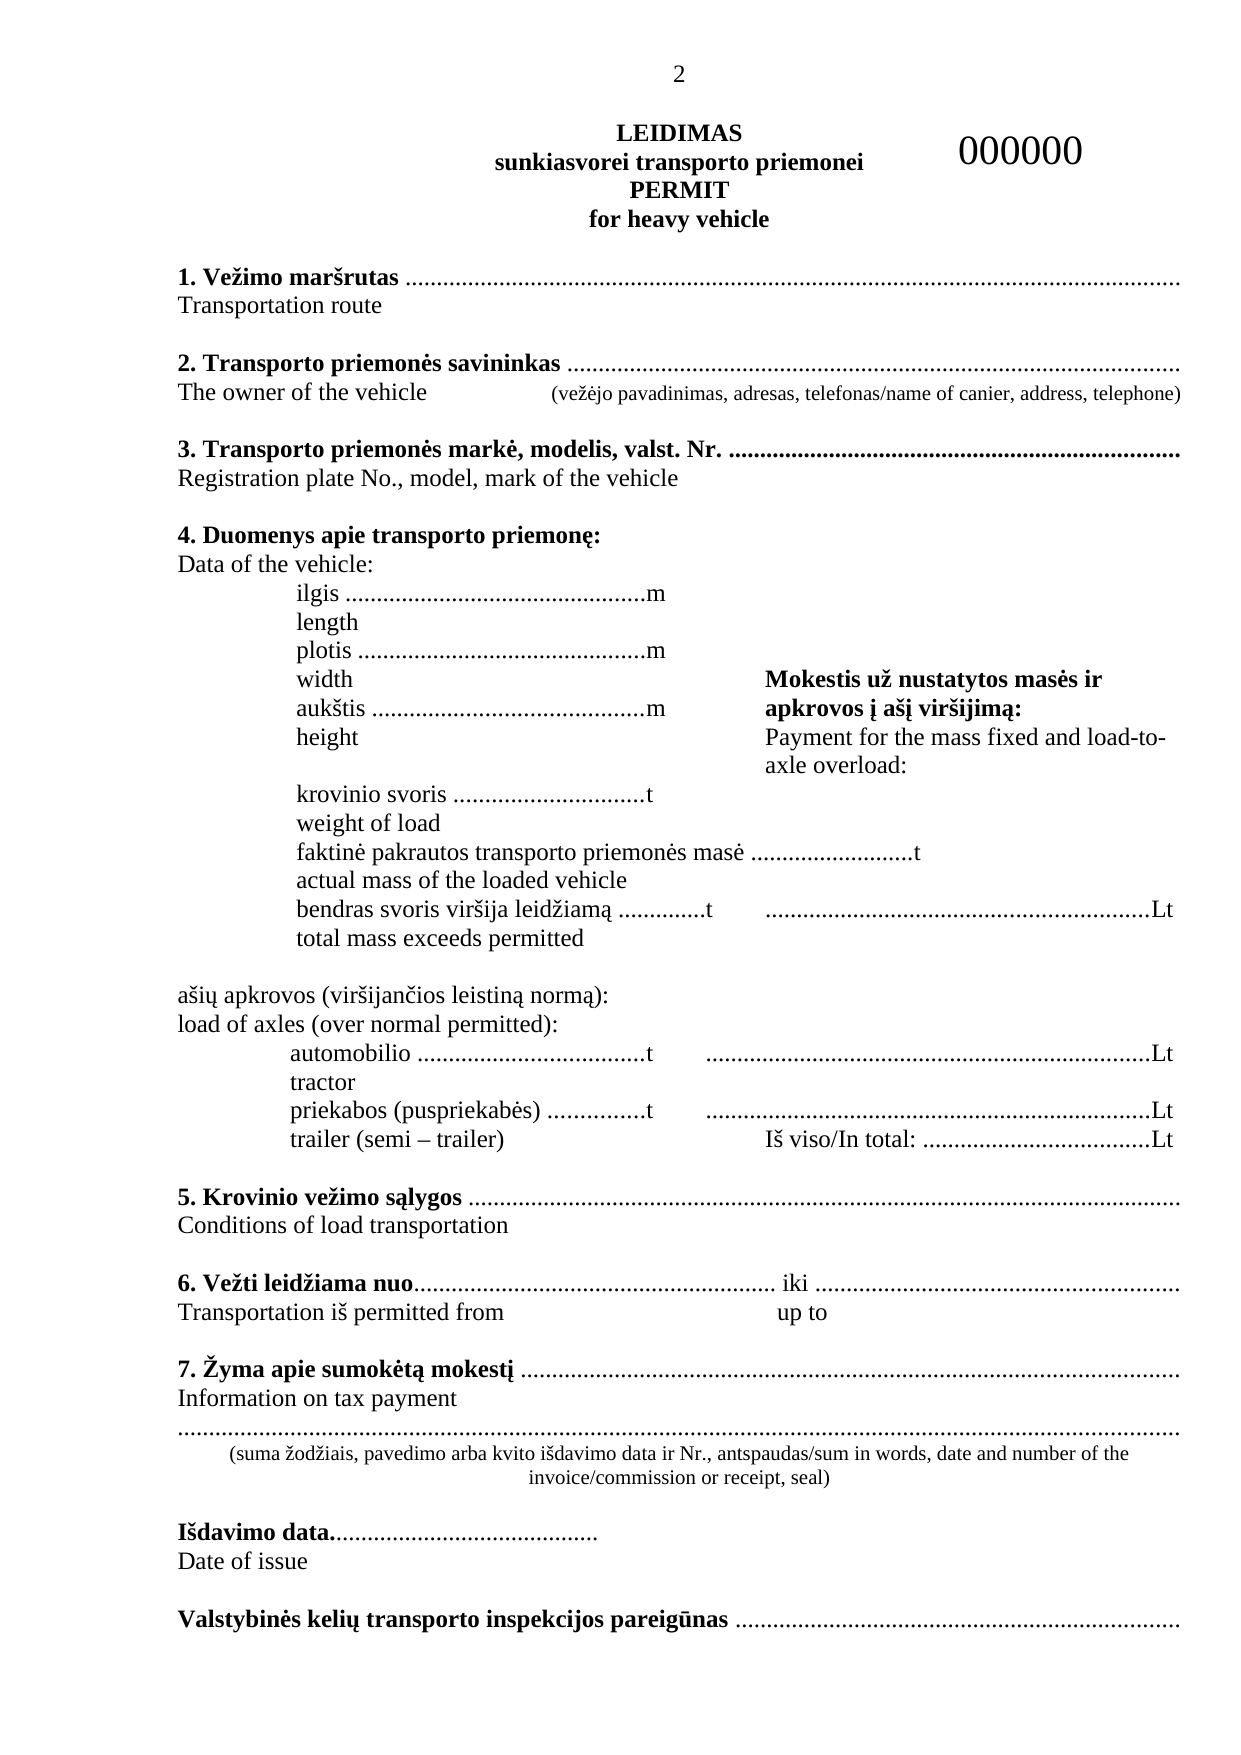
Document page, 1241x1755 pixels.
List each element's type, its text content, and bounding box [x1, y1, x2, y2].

text sunkiasvorei transporto priemonei [177, 147, 942, 176]
text trailer (semi – trailer) Iš viso/In total: Lt [177, 1124, 1181, 1153]
text actual mass of the loaded vehicle [177, 866, 1181, 894]
text PERMIT [177, 176, 1181, 204]
text total mass exceeds permitted [177, 923, 1181, 952]
text ašių apkrovos (viršijančios leistiną normą): [177, 981, 1181, 1009]
text 3. Transporto priemonės markė, modelis, valst. Nr. [177, 434, 1181, 463]
text 4. Duomenys apie transporto priemonę: [177, 521, 1181, 549]
text priekabos (puspriekabės) t Lt [177, 1096, 1181, 1124]
text width Mokestis už nustatytos masės ir [177, 664, 1181, 693]
text Data of the vehicle: [177, 549, 1181, 578]
text Information on tax payment [177, 1383, 1181, 1412]
text krovinio svoris t [177, 779, 1181, 808]
text tractor [177, 1067, 1181, 1096]
text height Payment for the mass fixed and load-to- [177, 722, 1181, 751]
text 5. Krovinio vežimo sąlygos [177, 1182, 1181, 1211]
text ilgis m [177, 578, 1181, 607]
text The owner of the vehicle (vežėjo pavadinimas, adresas, telefonas/name of canier, address, telephone) [177, 377, 1181, 406]
text 2. Transporto priemonės savininkas [177, 348, 1181, 377]
text Transportation route [177, 291, 1181, 319]
text 6. Vežti leidžiama nuo.......................................................... iki [177, 1268, 1181, 1297]
text Registration plate No., model, mark of the vehicle [177, 463, 1181, 492]
text plotis m [177, 636, 1181, 664]
text faktinė pakrautos transporto priemonės masė t [177, 837, 1181, 866]
text length [177, 607, 1181, 636]
text Transportation iš permitted from up to [177, 1297, 1181, 1326]
text (suma žodžiais, pavedimo arba kvito išdavimo data ir Nr., antspaudas/sum in words, date and number of the invoice/commission or receipt, seal) [177, 1441, 1181, 1489]
text 1. Vežimo maršrutas [177, 262, 1181, 291]
text automobilio t Lt [177, 1038, 1181, 1067]
text axle overload: [177, 751, 1181, 779]
text load of axles (over normal permitted): [177, 1009, 1181, 1038]
text 7. Žyma apie sumokėtą mokestį [177, 1354, 1181, 1383]
text Išdavimo data........................................... [177, 1517, 1181, 1546]
text aukštis m apkrovos į ašį viršijimą: [177, 693, 1181, 722]
text weight of load [177, 808, 1181, 837]
text Date of issue [177, 1546, 1181, 1575]
text bendras svoris viršija leidžiamą t Lt [177, 894, 1181, 923]
text [1175, 118, 1181, 147]
text LEIDIMAS [177, 118, 942, 147]
text Conditions of load transportation [177, 1211, 1181, 1239]
text for heavy vehicle [177, 204, 1181, 233]
text Valstybinės kelių transporto inspekcijos pareigūnas [177, 1604, 1181, 1632]
